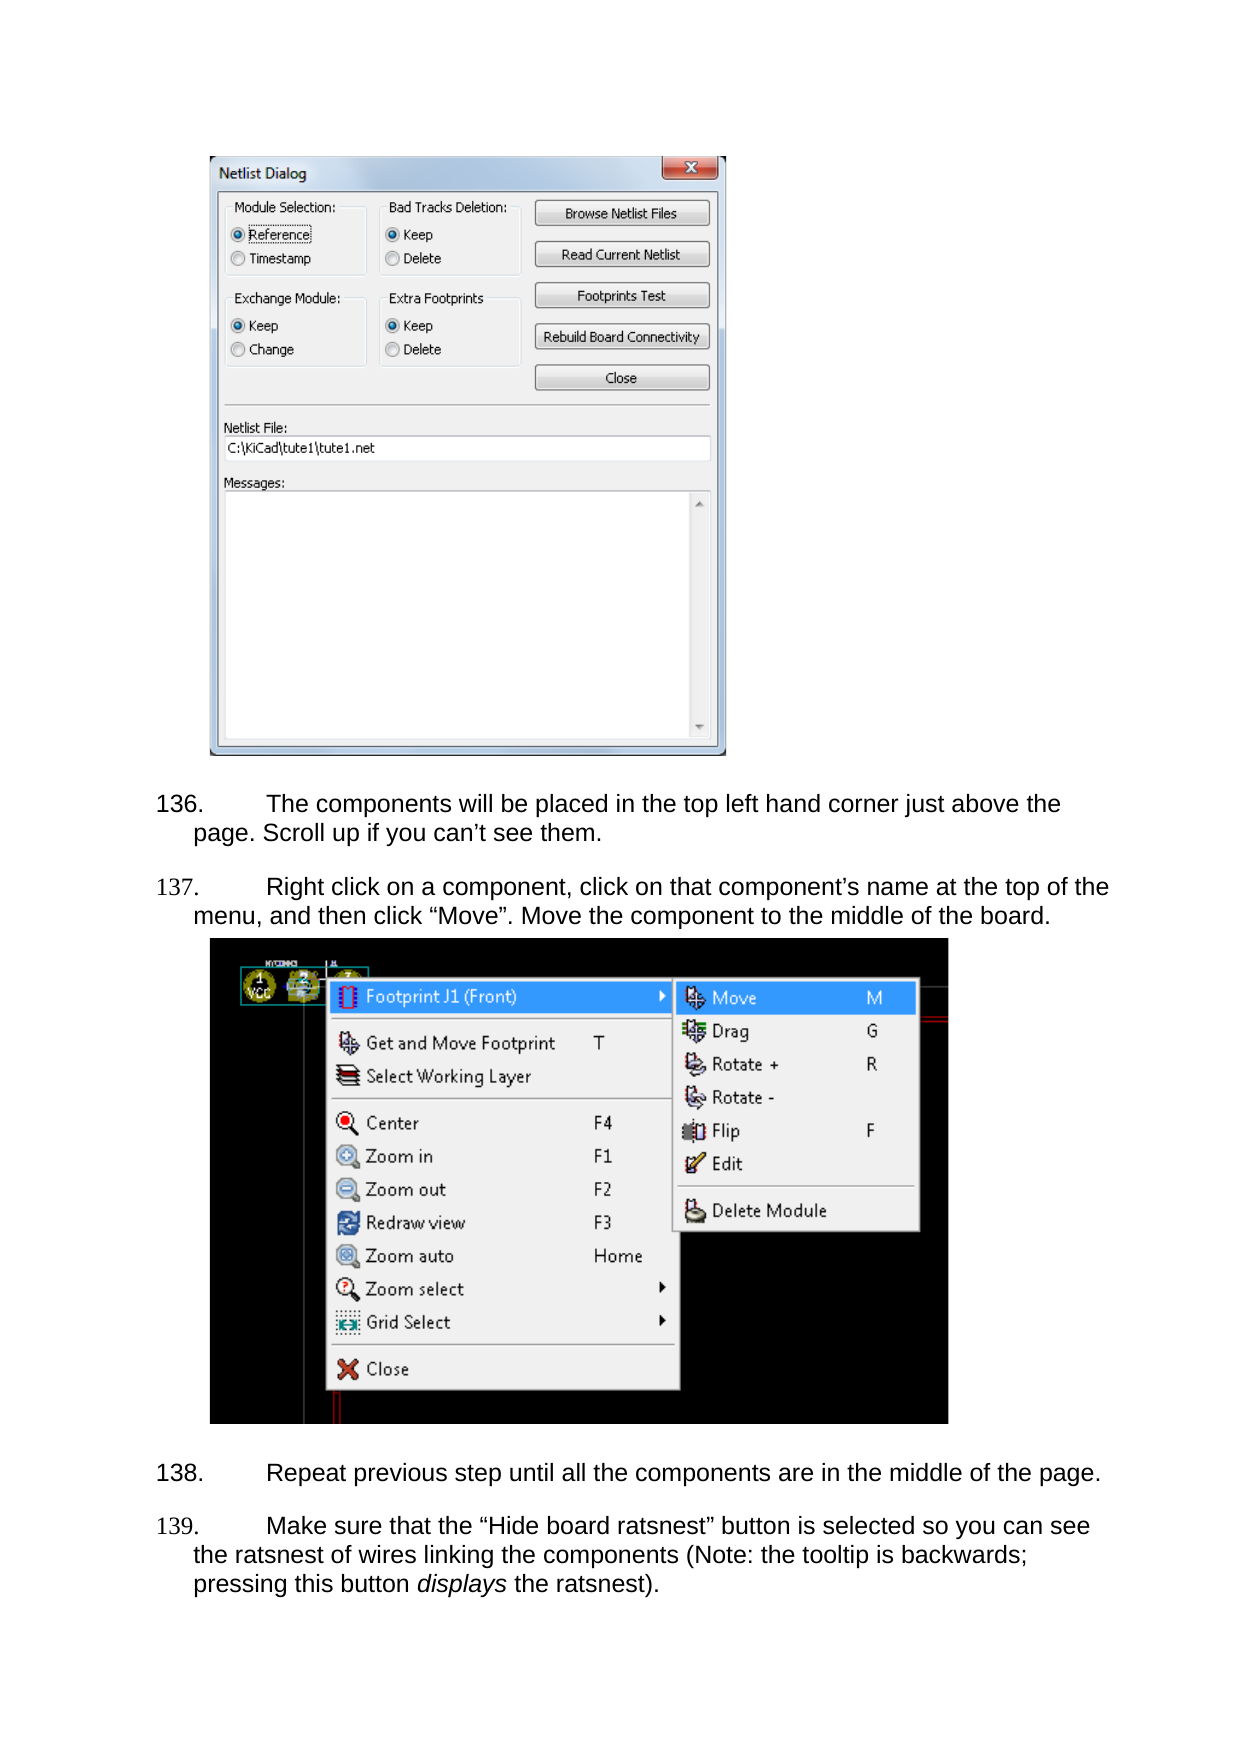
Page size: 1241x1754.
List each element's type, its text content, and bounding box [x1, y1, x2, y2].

list The components will be placed in the top left hand corner just above the page. Scroll up if you can’t see them. [156, 789, 1122, 847]
list Make sure that the “Hide board ratsnest” button is selected so you can see the ratsnest of wires linking the components (Note: the tooltip is backwards; pressing this button displays the ratsnest). [156, 1511, 1122, 1598]
picture [209, 938, 949, 1424]
list Repeat previous step until all the components are in the middle of the page. [156, 1458, 1122, 1486]
list Right click on a component, click on that component’s name at the top of the menu, and then click “Move”. Move the component to the middle of the board. [156, 872, 1122, 1433]
picture [209, 156, 727, 756]
list [156, 118, 1122, 764]
